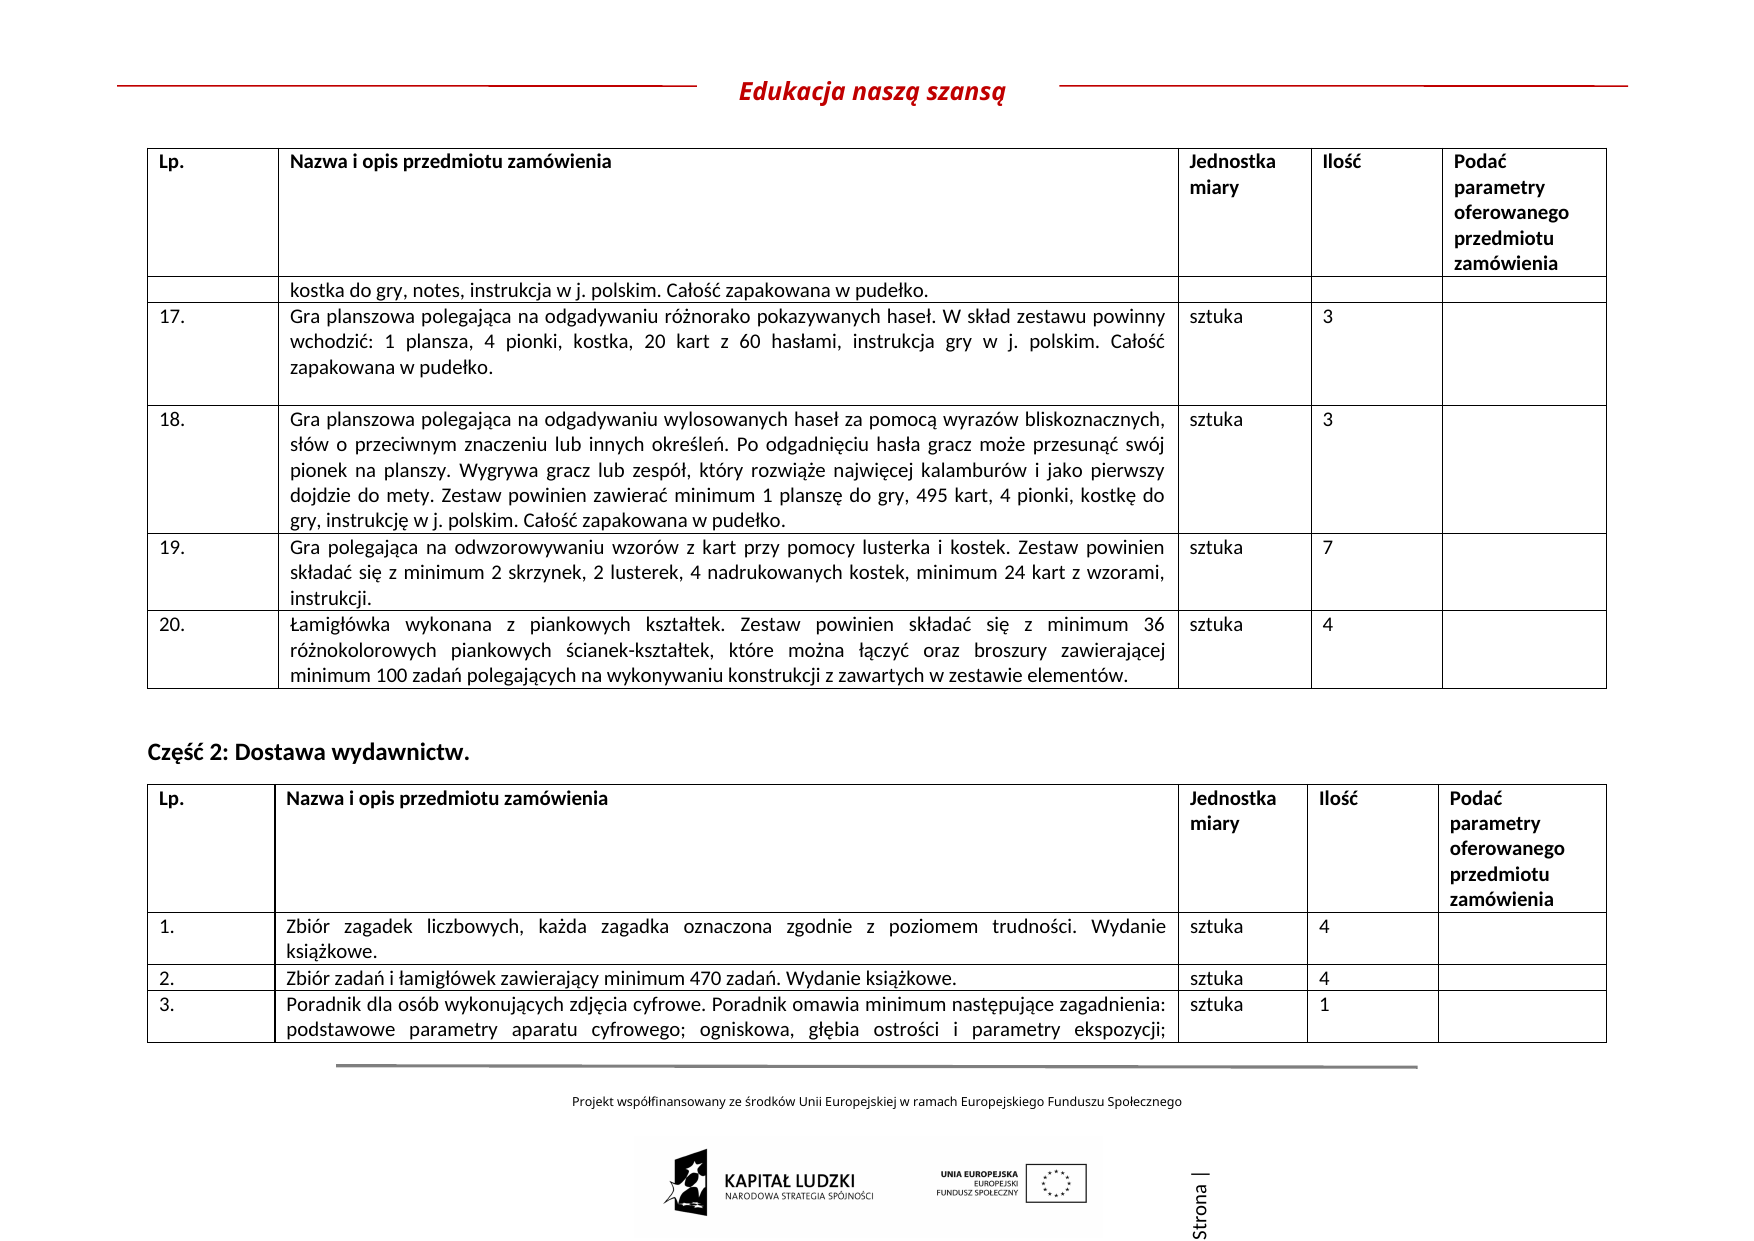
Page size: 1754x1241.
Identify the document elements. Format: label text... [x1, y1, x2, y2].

table_cell 7 [1312, 534, 1442, 610]
table_cell Poradnik dla osób wykonujących zdjęcia cyfrowe. Poradnik omawia minimum następujące zagadnienia: podstawowe parametry aparatu cyfrowego; ogniskowa, głębia ostrości i parametry ekspozycji; [276, 991, 1178, 1042]
table_cell sztuka [1179, 534, 1311, 610]
table_cell [148, 277, 278, 302]
table_cell Gra polegająca na odwzorowywaniu wzorów z kart przy pomocy lusterka i kostek. Zestaw powinien składać się z minimum 2 skrzynek, 2 lusterek, 4 nadrukowanych kostek, minimum 24 kart z wzorami, instrukcji. [279, 534, 1178, 610]
table_cell 1 [1308, 991, 1438, 1042]
table_cell 19. [148, 534, 278, 610]
table_cell sztuka [1179, 406, 1311, 533]
table_cell 20. [148, 611, 278, 688]
table_cell [1443, 303, 1606, 405]
table_cell 4 [1308, 913, 1438, 964]
table_cell 1. [148, 913, 274, 964]
table_cell 17. [148, 303, 278, 405]
table_cell 18. [148, 406, 278, 533]
table_cell 4 [1308, 965, 1438, 990]
table_header Lp. [148, 785, 274, 912]
table_header Podać parametry oferowanego przedmiotu zamówienia [1443, 149, 1606, 276]
table_cell [1443, 277, 1606, 302]
table_header Ilość [1308, 785, 1438, 912]
table_cell 3 [1312, 303, 1442, 405]
table_header Podać parametry oferowanego przedmiotu zamówienia [1439, 785, 1606, 912]
table_header Jednostka miary [1179, 149, 1311, 276]
table_cell [1439, 991, 1606, 1042]
table_cell sztuka [1179, 611, 1311, 688]
table_cell [1179, 277, 1311, 302]
table_cell 3. [148, 991, 274, 1042]
table_cell Zbiór zagadek liczbowych, każda zagadka oznaczona zgodnie z poziomem trudności. Wydanie książkowe. [276, 913, 1178, 964]
table_cell sztuka [1179, 303, 1311, 405]
text Część 2: Dostawa wydawnictw. [148, 736, 1606, 767]
table_cell Zbiór zadań i łamigłówek zawierający minimum 470 zadań. Wydanie książkowe. [276, 965, 1178, 990]
table_header Nazwa i opis przedmiotu zamówienia [276, 785, 1178, 912]
table_cell [1439, 965, 1606, 990]
table_cell Gra planszowa polegająca na odgadywaniu wylosowanych haseł za pomocą wyrazów bliskoznacznych, słów o przeciwnym znaczeniu lub innych określeń. Po odgadnięciu hasła gracz może przesunąć swój pionek na planszy. Wygrywa gracz lub zespół, który rozwiąże najwięcej kalamburów i jako pierwszy dojdzie do mety. Zestaw powinien zawierać minimum 1 planszę do gry, 495 kart, 4 pionki, kostkę do gry, instrukcję w j. polskim. Całość zapakowana w pudełko. [279, 406, 1178, 533]
table_cell [1439, 913, 1606, 964]
table_cell [1312, 277, 1442, 302]
table_cell sztuka [1179, 913, 1307, 964]
table_cell 4 [1312, 611, 1442, 688]
table_cell [1443, 534, 1606, 610]
table_header Jednostka miary [1179, 785, 1307, 912]
table_cell Gra planszowa polegająca na odgadywaniu różnorako pokazywanych haseł. W skład zestawu powinny wchodzić: 1 plansza, 4 pionki, kostka, 20 kart z 60 hasłami, instrukcja gry w j. polskim. Całość zapakowana w pudełko. [279, 303, 1178, 405]
table_header Lp. [148, 149, 278, 276]
table_cell [1443, 611, 1606, 688]
table_cell 2. [148, 965, 274, 990]
table_cell 3 [1312, 406, 1442, 533]
table_cell [1443, 406, 1606, 533]
table_header Nazwa i opis przedmiotu zamówienia [279, 149, 1178, 276]
table_cell kostka do gry, notes, instrukcja w j. polskim. Całość zapakowana w pudełko. [279, 277, 1178, 302]
table_cell sztuka [1179, 991, 1307, 1042]
table_cell Łamigłówka wykonana z piankowych kształtek. Zestaw powinien składać się z minimum 36 różnokolorowych piankowych ścianek-kształtek, które można łączyć oraz broszury zawierającej minimum 100 zadań polegających na wykonywaniu konstrukcji z zawartych w zestawie elementów. [279, 611, 1178, 688]
table_cell sztuka [1179, 965, 1307, 990]
table_header Ilość [1312, 149, 1442, 276]
